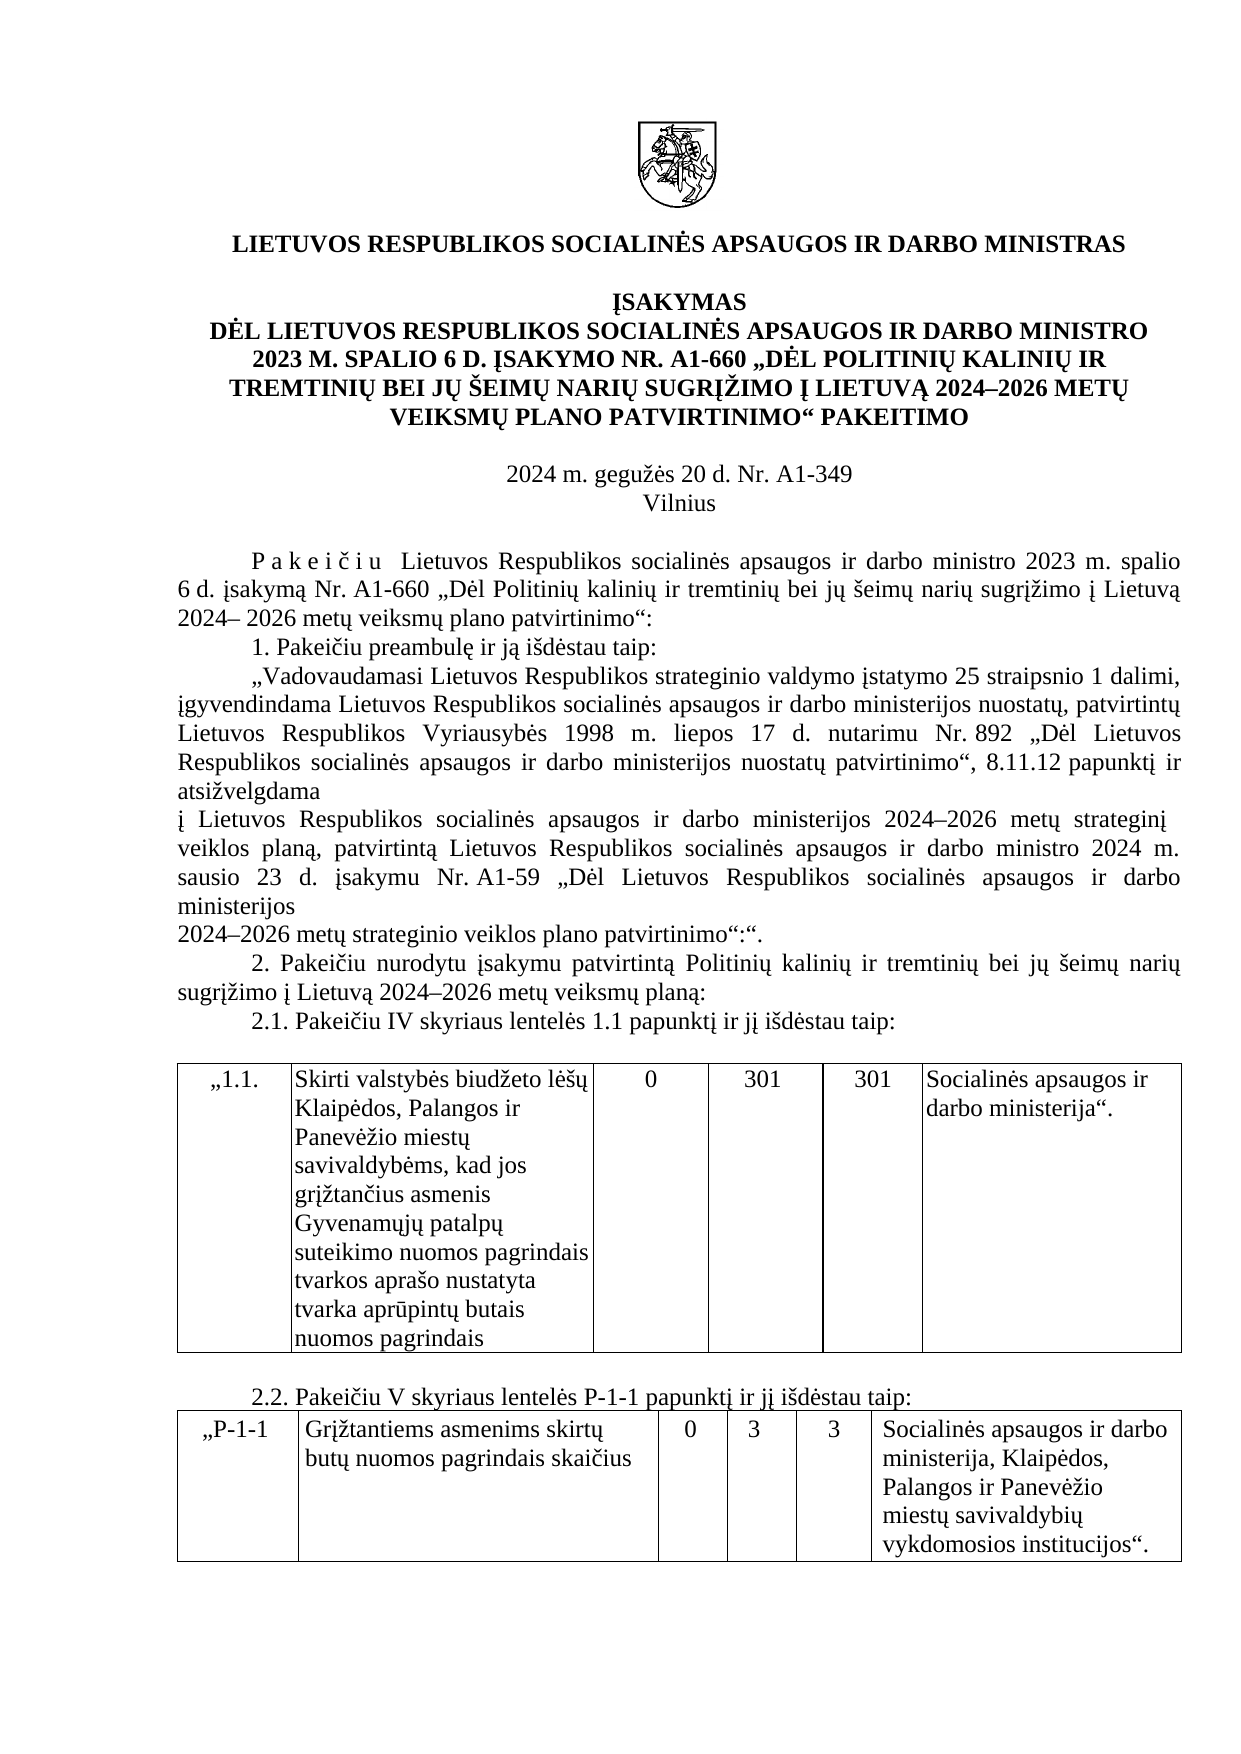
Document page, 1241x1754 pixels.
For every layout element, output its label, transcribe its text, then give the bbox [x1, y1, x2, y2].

table_header 0 [594, 1064, 708, 1352]
text 2. Pakeičiu nurodytu įsakymu patvirtintą Politinių kalinių ir tremtinių bei jų šeimų narių sugrįžimo į Lietuvą 2024–2026 metų veiksmų planą: [177, 948, 1181, 1006]
table_header Socialinės apsaugos ir darbo ministerija, Klaipėdos, Palangos ir Panevėžio miestų savivaldybių vykdomosios institucijos“. [872, 1411, 1181, 1561]
text Vilnius [177, 488, 1181, 517]
table_header 301 [824, 1064, 922, 1352]
table_header „1.1. [178, 1064, 291, 1352]
text 2.1. Pakeičiu IV skyriaus lentelės 1.1 papunktį ir jį išdėstau taip: [177, 1006, 1181, 1034]
text 2.2. Pakeičiu V skyriaus lentelės P-1-1 papunktį ir jį išdėstau taip: [177, 1382, 1181, 1410]
text DĖL LIETUVOS RESPUBLIKOS SOCIALINĖS APSAUGOS IR DARBO MINISTRO 2023 M. SPALIO 6 D. ĮSAKYMO NR. A1-660 „DĖL POLITINIŲ KALINIŲ IR TREMTINIŲ BEI JŲ ŠEIMŲ NARIŲ SUGRĮŽIMO Į LIETUVĄ 2024–2026 METŲ VEIKSMŲ PLANO PATVIRTINIMO“ PAKEITIMO [177, 316, 1181, 431]
table_header 301 [709, 1064, 822, 1352]
table_header 0 [659, 1411, 727, 1561]
table_header Grįžtantiems asmenims skirtų butų nuomos pagrindais skaičius [299, 1411, 658, 1561]
table_header Skirti valstybės biudžeto lėšų Klaipėdos, Palangos ir Panevėžio miestų savivaldybėms, kad jos grįžtančius asmenis Gyvenamųjų patalpų suteikimo nuomos pagrindais tvarkos aprašo nustatyta tvarka aprūpintų butais nuomos pagrindais [292, 1064, 593, 1352]
table_header 3 [797, 1411, 871, 1561]
text P a k e i č i u Lietuvos Respublikos socialinės apsaugos ir darbo ministro 2023 m. spalio 6 d. įsakymą Nr. A1-660 „Dėl Politinių kalinių ir tremtinių bei jų šeimų narių sugrįžimo į Lietuvą 2024– 2026 metų veiksmų plano patvirtinimo“: [177, 546, 1181, 632]
table_header Socialinės apsaugos ir darbo ministerija“. [923, 1064, 1181, 1352]
text 2024 m. gegužės 20 d. Nr. A1-349 [177, 459, 1181, 488]
text „Vadovaudamasi Lietuvos Respublikos strateginio valdymo įstatymo 25 straipsnio 1 dalimi, įgyvendindama Lietuvos Respublikos socialinės apsaugos ir darbo ministerijos nuostatų, patvirtintų Lietuvos Respublikos Vyriausybės 1998 m. liepos 17 d. nutarimu Nr. 892 „Dėl Lietuvos Respublikos socialinės apsaugos ir darbo ministerijos nuostatų patvirtinimo“, 8.11.12 papunktį ir atsižvelgdama į Lietuvos Respublikos socialinės apsaugos ir darbo ministerijos 2024–2026 metų strateginį veiklos planą, patvirtintą Lietuvos Respublikos socialinės apsaugos ir darbo ministro 2024 m. sausio 23 d. įsakymu Nr. A1-59 „Dėl Lietuvos Respublikos socialinės apsaugos ir darbo ministerijos 2024–2026 metų strateginio veiklos plano patvirtinimo“:“. [177, 661, 1181, 948]
text LIETUVOS RESPUBLIKOS SOCIALINĖS APSAUGOS IR DARBO MINISTRAS [177, 229, 1181, 258]
table_header „P-1-1 [178, 1411, 298, 1561]
table_header 3 [728, 1411, 796, 1561]
text ĮSAKYMAS [177, 287, 1181, 316]
text 1. Pakeičiu preambulę ir ją išdėstau taip: [177, 632, 1181, 661]
